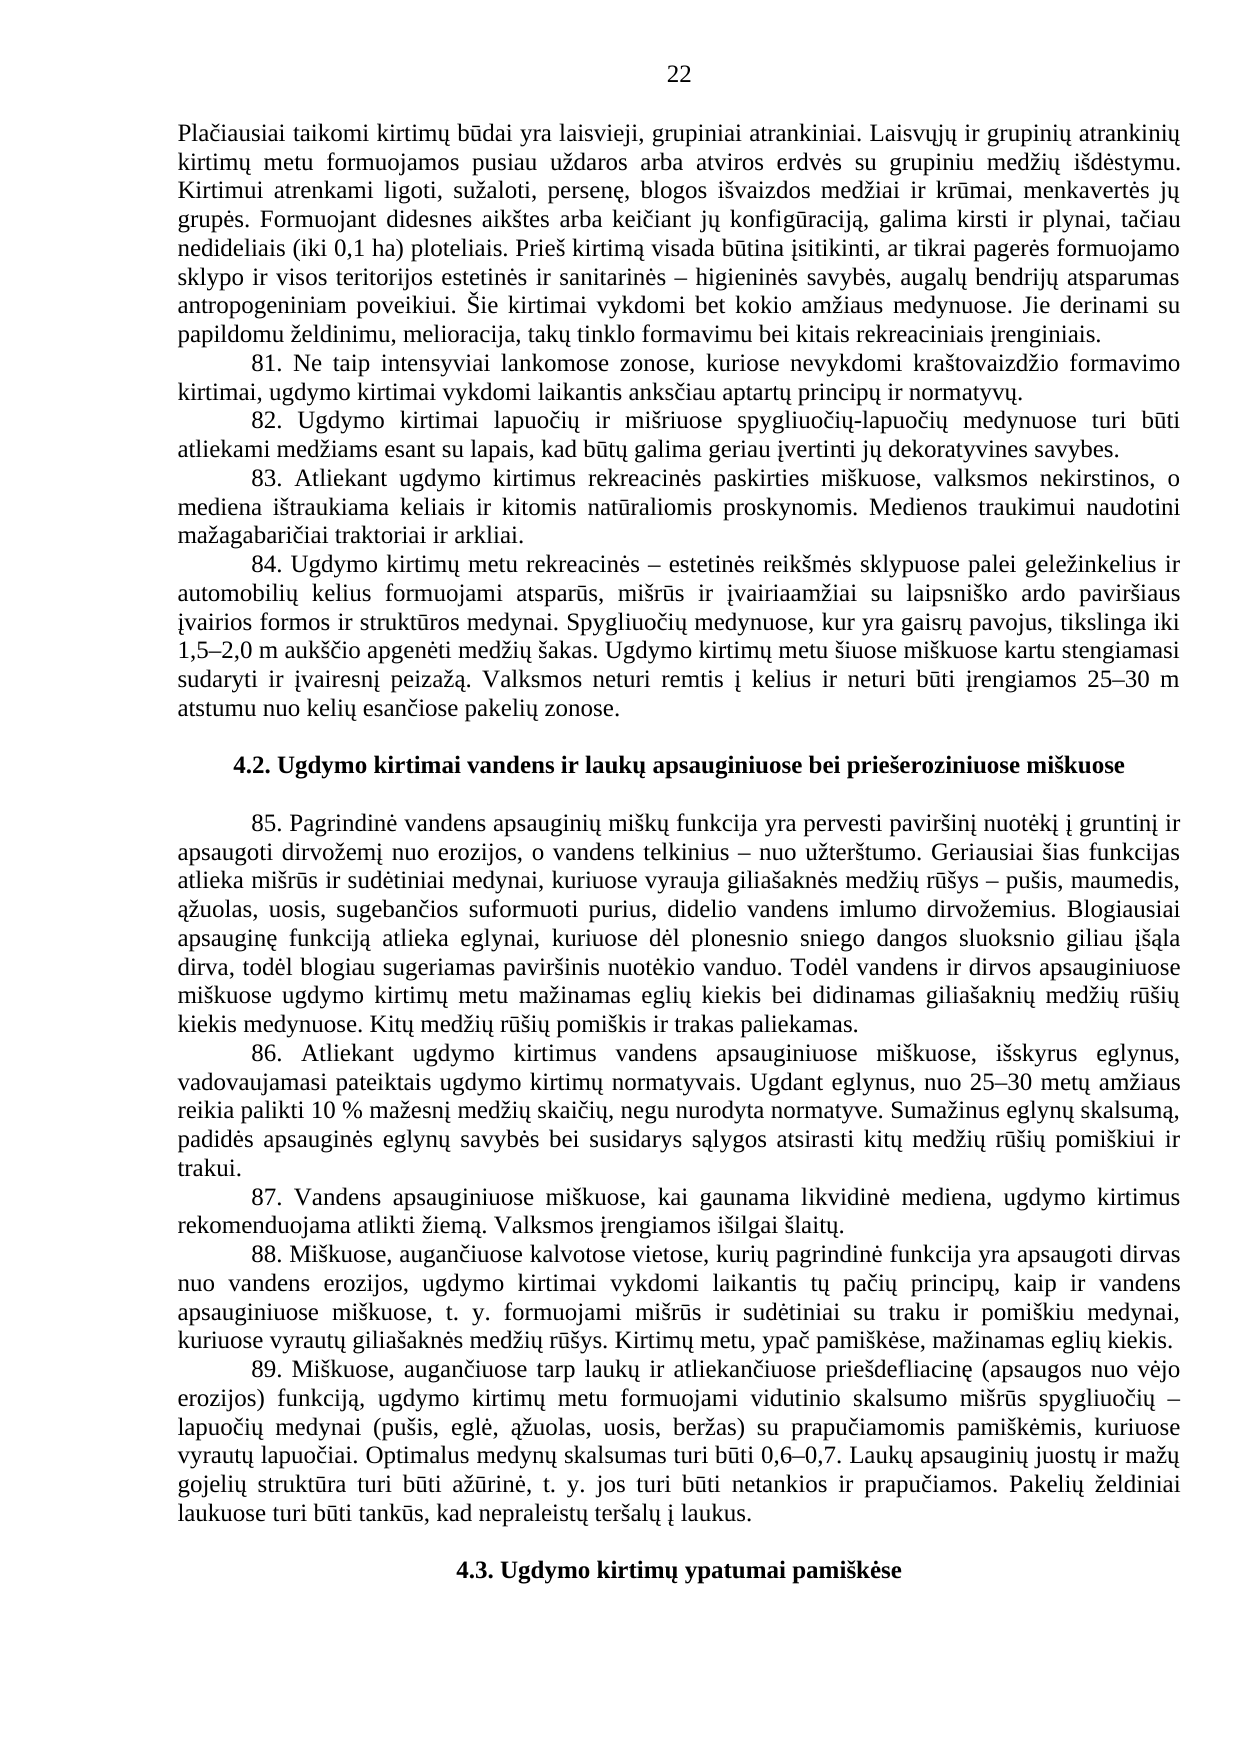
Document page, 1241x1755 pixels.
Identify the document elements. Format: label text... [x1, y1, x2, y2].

text 84. Ugdymo kirtimų metu rekreacinės – estetinės reikšmės sklypuose palei geležinkelius ir automobilių kelius formuojami atsparūs, mišrūs ir įvairiaamžiai su laipsniško ardo paviršiaus įvairios formos ir struktūros medynai. Spygliuočių medynuose, kur yra gaisrų pavojus, tikslinga iki 1,5–2,0 m aukščio apgenėti medžių šakas. Ugdymo kirtimų metu šiuose miškuose kartu stengiamasi sudaryti ir įvairesnį peizažą. Valksmos neturi remtis į kelius ir neturi būti įrengiamos 25–30 m atstumu nuo kelių esančiose pakelių zonose. [177, 549, 1181, 722]
text 86. Atliekant ugdymo kirtimus vandens apsauginiuose miškuose, išskyrus eglynus, vadovaujamasi pateiktais ugdymo kirtimų normatyvais. Ugdant eglynus, nuo 25–30 metų amžiaus reikia palikti 10 % mažesnį medžių skaičių, negu nurodyta normatyve. Sumažinus eglynų skalsumą, padidės apsauginės eglynų savybės bei susidarys sąlygos atsirasti kitų medžių rūšių pomiškiui ir trakui. [177, 1038, 1181, 1182]
text 82. Ugdymo kirtimai lapuočių ir mišriuose spygliuočių-lapuočių medynuose turi būti atliekami medžiams esant su lapais, kad būtų galima geriau įvertinti jų dekoratyvines savybes. [177, 406, 1181, 463]
text 89. Miškuose, augančiuose tarp laukų ir atliekančiuose priešdefliacinę (apsaugos nuo vėjo erozijos) funkciją, ugdymo kirtimų metu formuojami vidutinio skalsumo mišrūs spygliuočių – lapuočių medynai (pušis, eglė, ąžuolas, uosis, beržas) su prapučiamomis pamiškėmis, kuriuose vyrautų lapuočiai. Optimalus medynų skalsumas turi būti 0,6–0,7. Laukų apsauginių juostų ir mažų gojelių struktūra turi būti ažūrinė, t. y. jos turi būti netankios ir prapučiamos. Pakelių želdiniai laukuose turi būti tankūs, kad nepraleistų teršalų į laukus. [177, 1354, 1181, 1527]
text 83. Atliekant ugdymo kirtimus rekreacinės paskirties miškuose, valksmos nekirstinos, o mediena ištraukiama keliais ir kitomis natūraliomis proskynomis. Medienos traukimui naudotini mažagabaričiai traktoriai ir arkliai. [177, 463, 1181, 549]
text 85. Pagrindinė vandens apsauginių miškų funkcija yra pervesti paviršinį nuotėkį į gruntinį ir apsaugoti dirvožemį nuo erozijos, o vandens telkinius – nuo užterštumo. Geriausiai šias funkcijas atlieka mišrūs ir sudėtiniai medynai, kuriuose vyrauja giliašaknės medžių rūšys – pušis, maumedis, ąžuolas, uosis, sugebančios suformuoti purius, didelio vandens imlumo dirvožemius. Blogiausiai apsauginę funkciją atlieka eglynai, kuriuose dėl plonesnio sniego dangos sluoksnio giliau įšąla dirva, todėl blogiau sugeriamas paviršinis nuotėkio vanduo. Todėl vandens ir dirvos apsauginiuose miškuose ugdymo kirtimų metu mažinamas eglių kiekis bei didinamas giliašaknių medžių rūšių kiekis medynuose. Kitų medžių rūšių pomiškis ir trakas paliekamas. [177, 808, 1181, 1038]
text 88. Miškuose, augančiuose kalvotose vietose, kurių pagrindinė funkcija yra apsaugoti dirvas nuo vandens erozijos, ugdymo kirtimai vykdomi laikantis tų pačių principų, kaip ir vandens apsauginiuose miškuose, t. y. formuojami mišrūs ir sudėtiniai su traku ir pomiškiu medynai, kuriuose vyrautų giliašaknės medžių rūšys. Kirtimų metu, ypač pamiškėse, mažinamas eglių kiekis. [177, 1239, 1181, 1354]
text Plačiausiai taikomi kirtimų būdai yra laisvieji, grupiniai atrankiniai. Laisvųjų ir grupinių atrankinių kirtimų metu formuojamos pusiau uždaros arba atviros erdvės su grupiniu medžių išdėstymu. Kirtimui atrenkami ligoti, sužaloti, persenę, blogos išvaizdos medžiai ir krūmai, menkavertės jų grupės. Formuojant didesnes aikštes arba keičiant jų konfigūraciją, galima kirsti ir plynai, tačiau nedideliais (iki 0,1 ha) ploteliais. Prieš kirtimą visada būtina įsitikinti, ar tikrai pagerės formuojamo sklypo ir visos teritorijos estetinės ir sanitarinės – higieninės savybės, augalų bendrijų atsparumas antropogeniniam poveikiui. Šie kirtimai vykdomi bet kokio amžiaus medynuose. Jie derinami su papildomu želdinimu, melioracija, takų tinklo formavimu bei kitais rekreaciniais įrenginiais. [177, 118, 1181, 348]
text 81. Ne taip intensyviai lankomose zonose, kuriose nevykdomi kraštovaizdžio formavimo kirtimai, ugdymo kirtimai vykdomi laikantis anksčiau aptartų principų ir normatyvų. [177, 348, 1181, 406]
text 4.3. Ugdymo kirtimų ypatumai pamiškėse [177, 1556, 1181, 1584]
text 4.2. Ugdymo kirtimai vandens ir laukų apsauginiuose bei priešeroziniuose miškuose [177, 751, 1181, 779]
text 87. Vandens apsauginiuose miškuose, kai gaunama likvidinė mediena, ugdymo kirtimus rekomenduojama atlikti žiemą. Valksmos įrengiamos išilgai šlaitų. [177, 1182, 1181, 1239]
